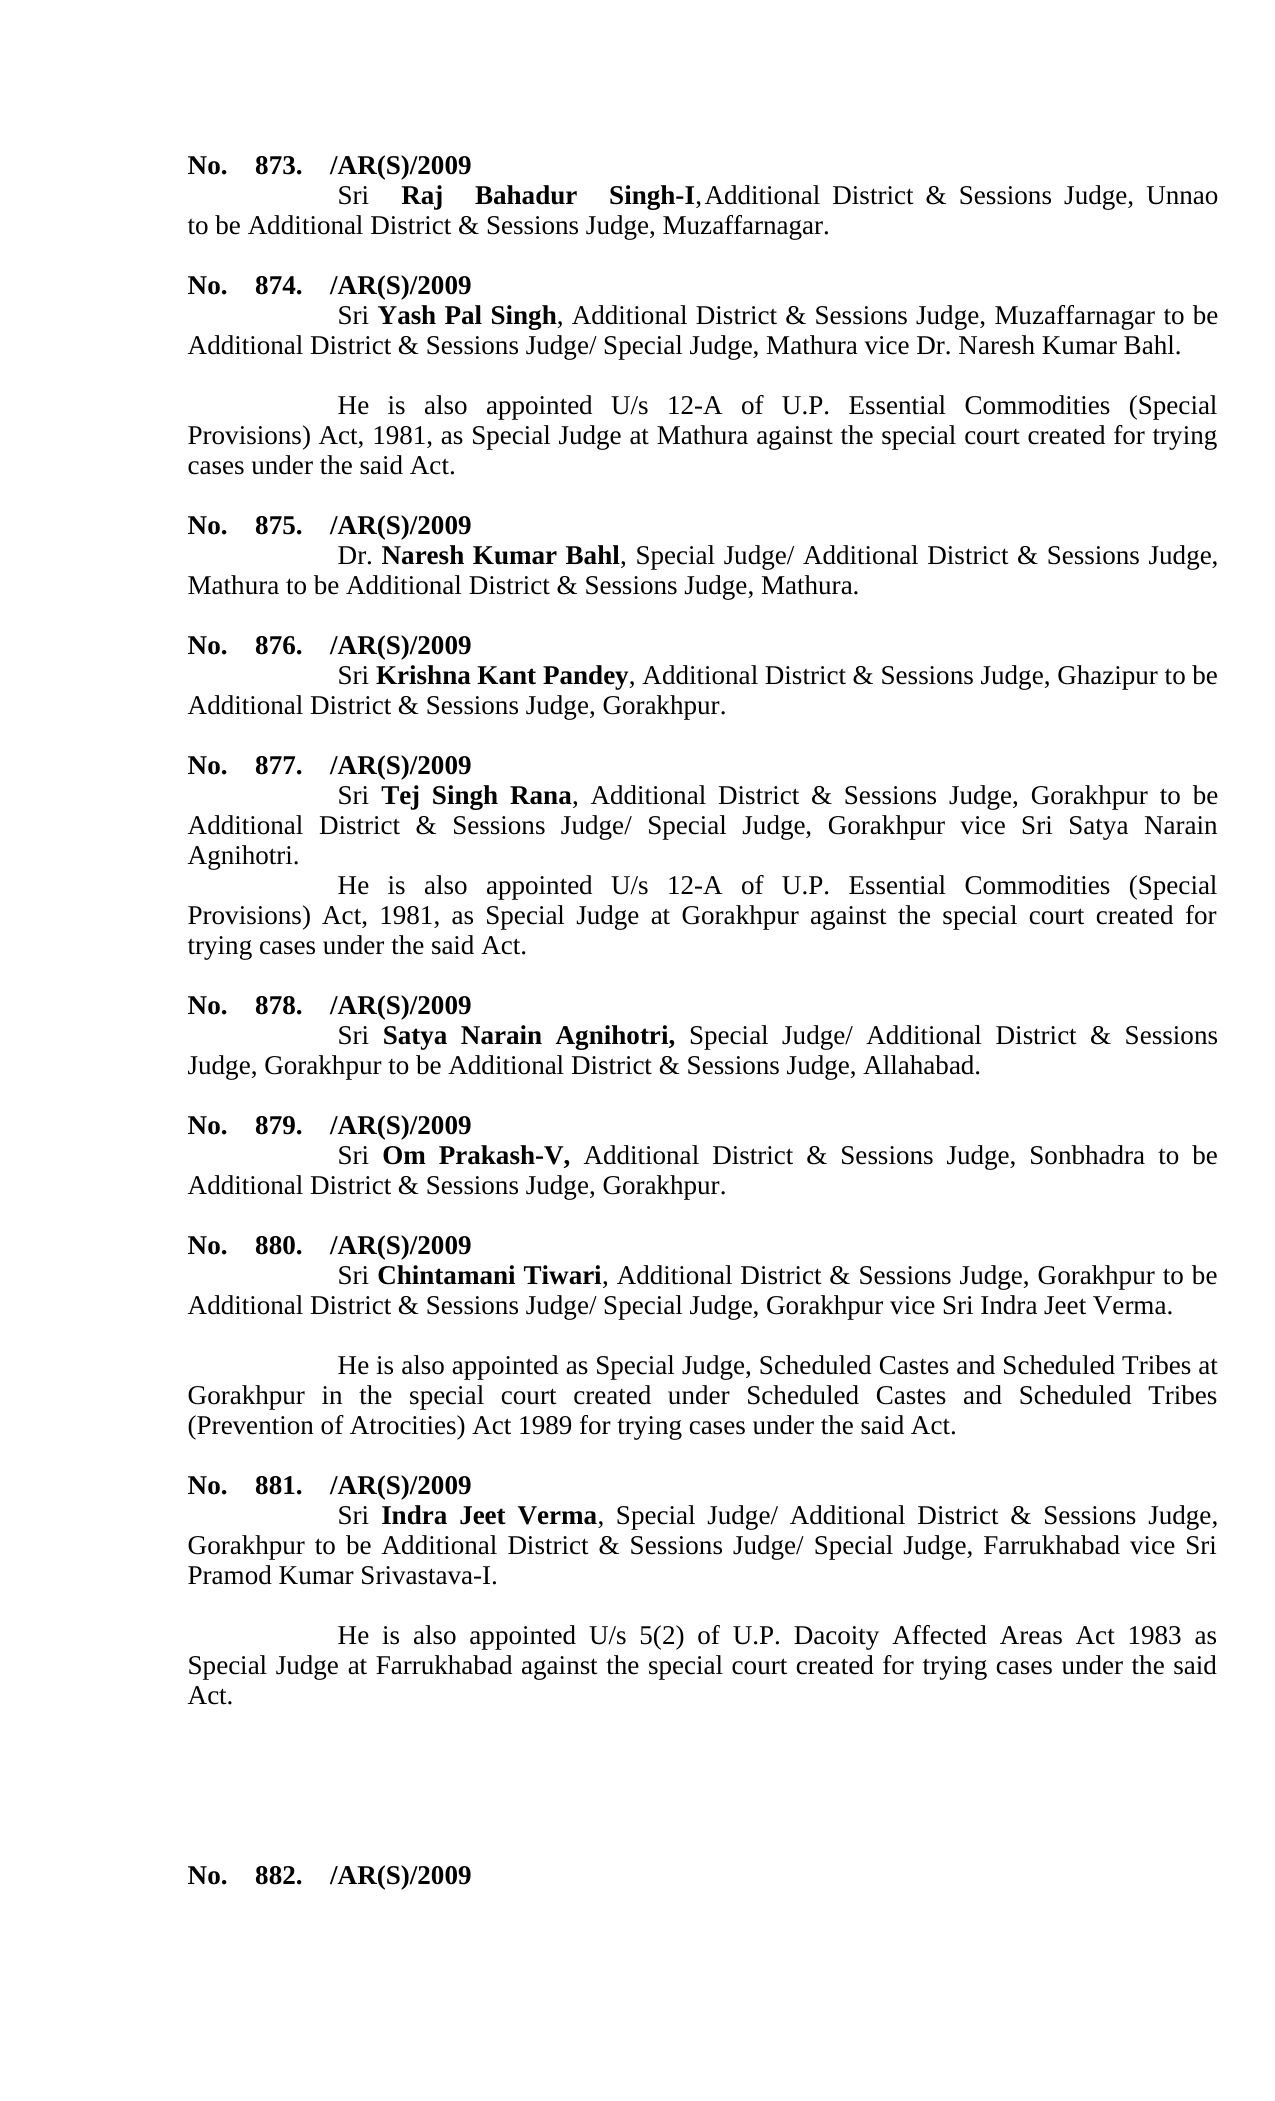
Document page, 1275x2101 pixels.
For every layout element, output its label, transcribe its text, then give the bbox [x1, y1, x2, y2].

text He is also appointed U/s 5(2) of U.P. Dacoity Affected Areas Act 1983 as Special Judge at Farrukhabad against the special court created for trying cases under the said Act. [187, 1620, 1219, 1710]
table_header /AR(S)/2009 [319, 270, 483, 300]
text Sri Raj Bahadur Singh-I, Additional District & Sessions Judge, Unnao to be Additional District & Sessions Judge, Muzaffarnagar. [187, 180, 1219, 240]
table_header No. [176, 1230, 244, 1260]
table_header [244, 750, 319, 780]
text Dr. Naresh Kumar Bahl, Special Judge/ Additional District & Sessions Judge, Mathura to be Additional District & Sessions Judge, Mathura. [187, 540, 1219, 600]
table_header No. [176, 1470, 244, 1500]
table_header /AR(S)/2009 [319, 630, 483, 660]
table_header No. [176, 270, 244, 300]
text He is also appointed as Special Judge, Scheduled Castes and Scheduled Tribes at Gorakhpur in the special court created under Scheduled Castes and Scheduled Tribes (Prevention of Atrocities) Act 1989 for trying cases under the said Act. [187, 1350, 1219, 1440]
table_header No. [176, 1860, 244, 1890]
table_header No. [176, 1110, 244, 1140]
table_header [244, 1230, 319, 1260]
table_header /AR(S)/2009 [319, 750, 483, 780]
text Sri Yash Pal Singh, Additional District & Sessions Judge, Muzaffarnagar to be Additional District & Sessions Judge/ Special Judge, Mathura vice Dr. Naresh Kumar Bahl. [187, 300, 1219, 360]
text He is also appointed U/s 12-A of U.P. Essential Commodities (Special Provisions) Act, 1981, as Special Judge at Gorakhpur against the special court created for trying cases under the said Act. [187, 870, 1219, 960]
table_header /AR(S)/2009 [319, 1230, 483, 1260]
text Sri Satya Narain Agnihotri, Special Judge/ Additional District & Sessions Judge, Gorakhpur to be Additional District & Sessions Judge, Allahabad. [187, 1020, 1219, 1080]
table_header No. [176, 150, 244, 180]
text He is also appointed U/s 12-A of U.P. Essential Commodities (Special Provisions) Act, 1981, as Special Judge at Mathura against the special court created for trying cases under the said Act. [187, 390, 1219, 480]
text Sri Tej Singh Rana, Additional District & Sessions Judge, Gorakhpur to be Additional District & Sessions Judge/ Special Judge, Gorakhpur vice Sri Satya Narain Agnihotri. [187, 780, 1219, 870]
table_header [244, 150, 319, 180]
table_header [244, 990, 319, 1020]
table_header /AR(S)/2009 [319, 1860, 483, 1890]
table_header [244, 270, 319, 300]
table_header /AR(S)/2009 [319, 1470, 483, 1500]
table_header /AR(S)/2009 [319, 1110, 483, 1140]
table_header /AR(S)/2009 [319, 150, 483, 180]
table_header [244, 1470, 319, 1500]
table_header [244, 510, 319, 540]
table_header /AR(S)/2009 [319, 510, 483, 540]
text Sri Om Prakash-V, Additional District & Sessions Judge, Sonbhadra to be Additional District & Sessions Judge, Gorakhpur. [187, 1140, 1219, 1200]
table_header No. [176, 990, 244, 1020]
table_header [244, 1110, 319, 1140]
text Sri Chintamani Tiwari, Additional District & Sessions Judge, Gorakhpur to be Additional District & Sessions Judge/ Special Judge, Gorakhpur vice Sri Indra Jeet Verma. [187, 1260, 1219, 1320]
table_header No. [176, 750, 244, 780]
table_header No. [176, 630, 244, 660]
table_header No. [176, 510, 244, 540]
text Sri Krishna Kant Pandey, Additional District & Sessions Judge, Ghazipur to be Additional District & Sessions Judge, Gorakhpur. [187, 660, 1219, 720]
table_header /AR(S)/2009 [319, 990, 483, 1020]
text Sri Indra Jeet Verma, Special Judge/ Additional District & Sessions Judge, Gorakhpur to be Additional District & Sessions Judge/ Special Judge, Farrukhabad vice Sri Pramod Kumar Srivastava-I. [187, 1500, 1219, 1590]
table_header [244, 1860, 319, 1890]
table_header [244, 630, 319, 660]
